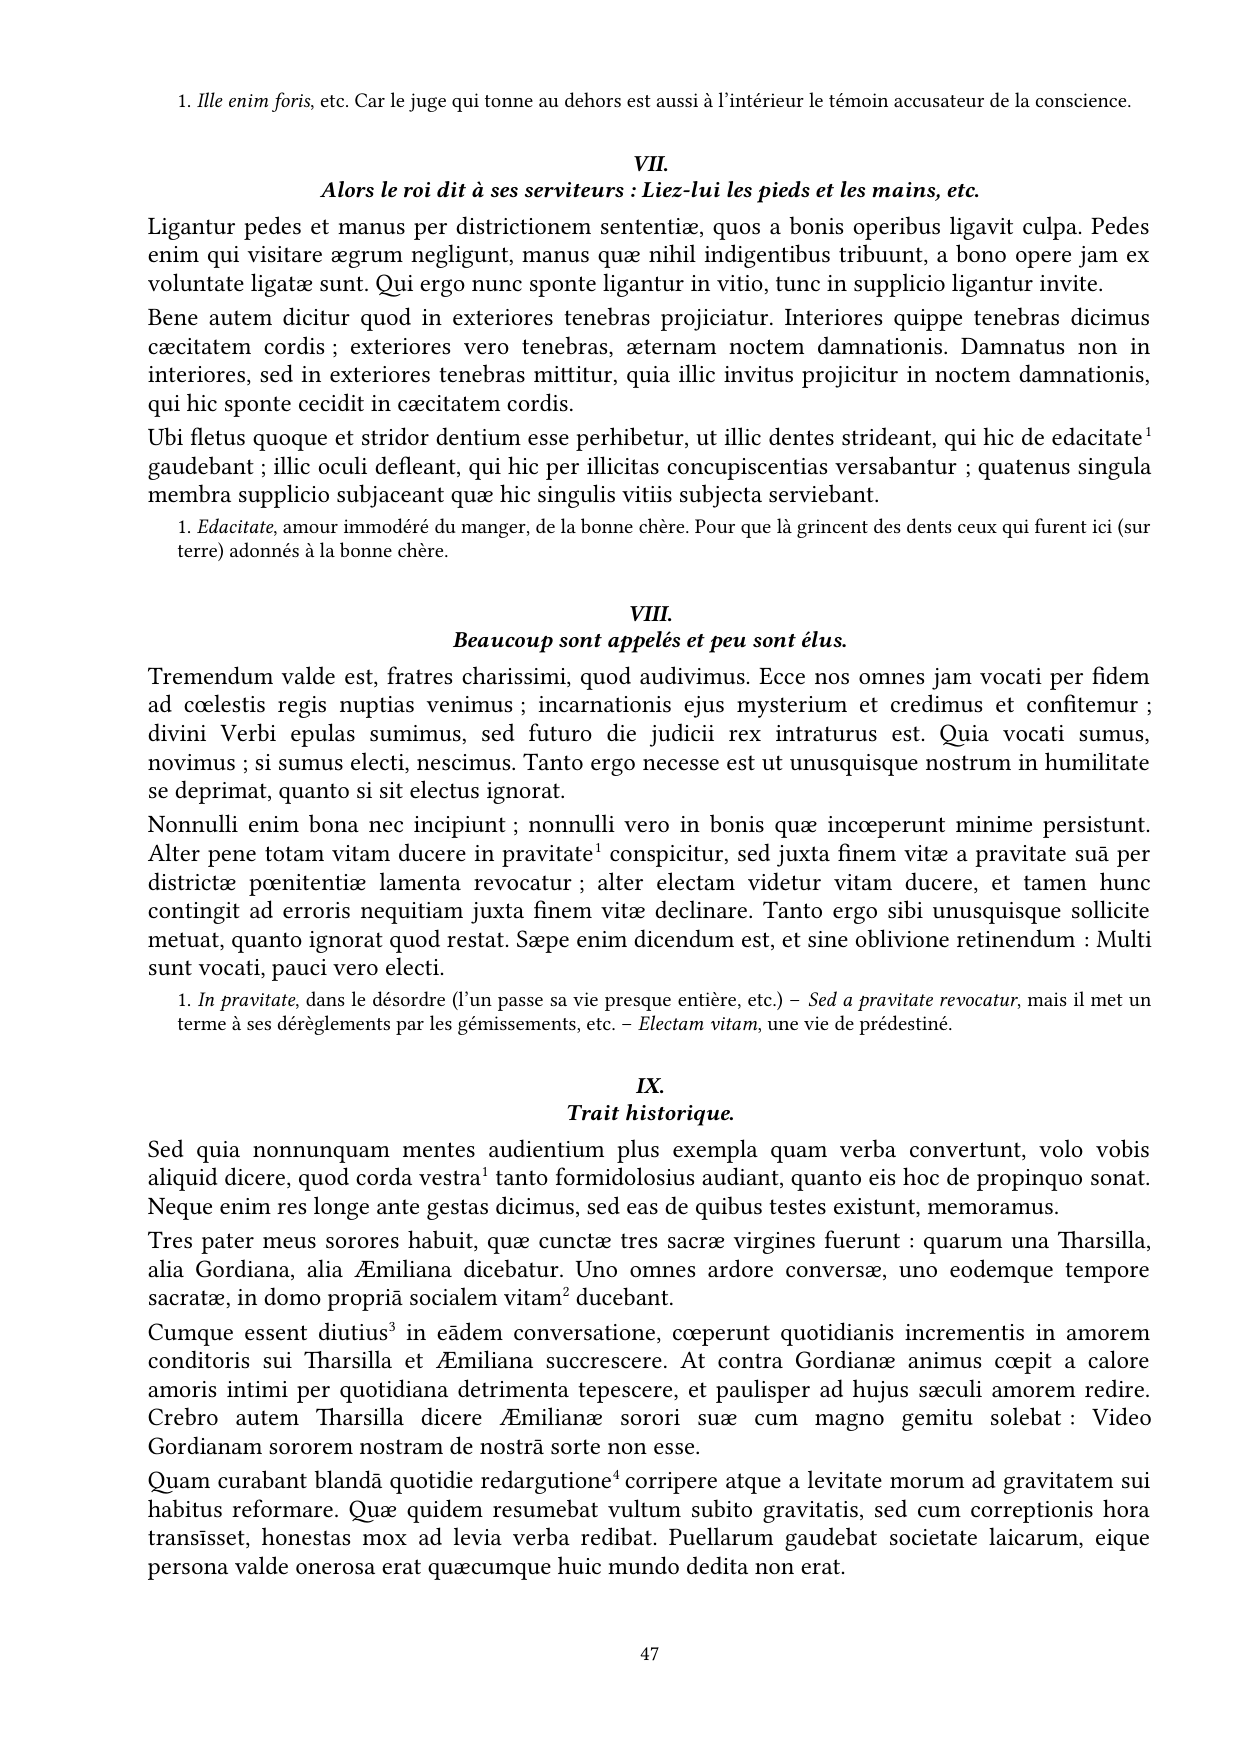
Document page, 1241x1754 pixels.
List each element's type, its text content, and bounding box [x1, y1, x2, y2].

text 1. Ille enim foris, etc. Car le juge qui tonne au dehors est aussi à l’intérieur le témoin accusateur de la conscience. [177, 88, 1152, 112]
text Ligantur pedes et manus per districtionem sententiæ, quos a bonis operibus ligavit culpa. Pedes enim qui visitare ægrum negligunt, manus quæ nihil indigentibus tribuunt, a bono opere jam ex voluntate ligatæ sunt. Qui ergo nunc sponte ligantur in vitio, tunc in supplicio ligantur invite. [148, 212, 1152, 297]
text Bene autem dicitur quod in exteriores tenebras projiciatur. Interiores quippe tenebras dicimus cæcitatem cordis ; exteriores vero tenebras, æternam noctem damnationis. Damnatus non in interiores, sed in exteriores tenebras mittitur, quia illic invitus projicitur in noctem damnationis, qui hic sponte cecidit in cæcitatem cordis. [148, 303, 1152, 417]
text Tres pater meus sorores habuit, quæ cunctæ tres sacræ virgines fuerunt : quarum una Tharsilla, alia Gordiana, alia Æmiliana dicebatur. Uno omnes ardore conversæ, uno eodemque tempore sacratæ, in domo propriā socialem vitam2 ducebant. [148, 1226, 1152, 1312]
text Quam curabant blandā quotidie redargutione4 corripere atque a levitate morum ad gravitatem sui habitus reformare. Quæ quidem resumebat vultum subito gravitatis, sed cum correptionis hora transīsset, honestas mox ad levia verba redibat. Puellarum gaudebat societate laicarum, eique persona valde onerosa erat quæcumque huic mundo dedita non erat. [148, 1466, 1152, 1580]
text IX. Trait historique. [148, 1073, 1152, 1126]
text VII. Alors le roi dit à ses serviteurs : Liez-lui les pieds et les mains, etc. [148, 151, 1152, 203]
text 1. In pravitate, dans le désordre (l’un passe sa vie presque entière, etc.) – Sed a pravitate revocatur, mais il met un terme à ses dérèglements par les gémissements, etc. – Electam vitam, une vie de prédestiné. [177, 987, 1152, 1035]
text Tremendum valde est, fratres charissimi, quod audivimus. Ecce nos omnes jam vocati per fidem ad cœlestis regis nuptias venimus ; incarnationis ejus mysterium et credimus et confitemur ; divini Verbi epulas sumimus, sed futuro die judicii rex intraturus est. Quia vocati sumus, novimus ; si sumus electi, nescimus. Tanto ergo necesse est ut unusquisque nostrum in humilitate se deprimat, quanto si sit electus ignorat. [148, 662, 1152, 804]
text Ubi fletus quoque et stridor dentium esse perhibetur, ut illic dentes strideant, qui hic de edacitate1 gaudebant ; illic oculi defleant, qui hic per illicitas concupiscentias versabantur ; quatenus singula membra supplicio subjaceant quæ hic singulis vitiis subjecta serviebant. [148, 423, 1152, 509]
text Sed quia nonnunquam mentes audientium plus exempla quam verba convertunt, volo vobis aliquid dicere, quod corda vestra1 tanto formidolosius audiant, quanto eis hoc de propinquo sonat. Neque enim res longe ante gestas dicimus, sed eas de quibus testes existunt, memoramus. [148, 1134, 1152, 1220]
text Nonnulli enim bona nec incipiunt ; nonnulli vero in bonis quæ incœperunt minime persistunt. Alter pene totam vitam ducere in pravitate1 conspicitur, sed juxta finem vitæ a pravitate suā per districtæ pœnitentiæ lamenta revocatur ; alter electam videtur vitam ducere, et tamen hunc contingit ad erroris nequitiam juxta finem vitæ declinare. Tanto ergo sibi unusquisque sollicite metuat, quanto ignorat quod restat. Sæpe enim dicendum est, et sine oblivione retinendum : Multi sunt vocati, pauci vero electi. [148, 810, 1152, 982]
text 1. Edacitate, amour immodéré du manger, de la bonne chère. Pour que là grincent des dents ceux qui furent ici (sur terre) adonnés à la bonne chère. [177, 515, 1152, 562]
text VIII. Beaucoup sont appelés et peu sont élus. [148, 601, 1152, 653]
text Cumque essent diutius3 in eādem conversatione, cœperunt quotidianis incrementis in amorem conditoris sui Tharsilla et Æmiliana succrescere. At contra Gordianæ animus cœpit a calore amoris intimi per quotidiana detrimenta tepescere, et paulisper ad hujus sæculi amorem redire. Crebro autem Tharsilla dicere Æmilianæ sorori suæ cum magno gemitu solebat : Video Gordianam sororem nostram de nostrā sorte non esse. [148, 1317, 1152, 1460]
